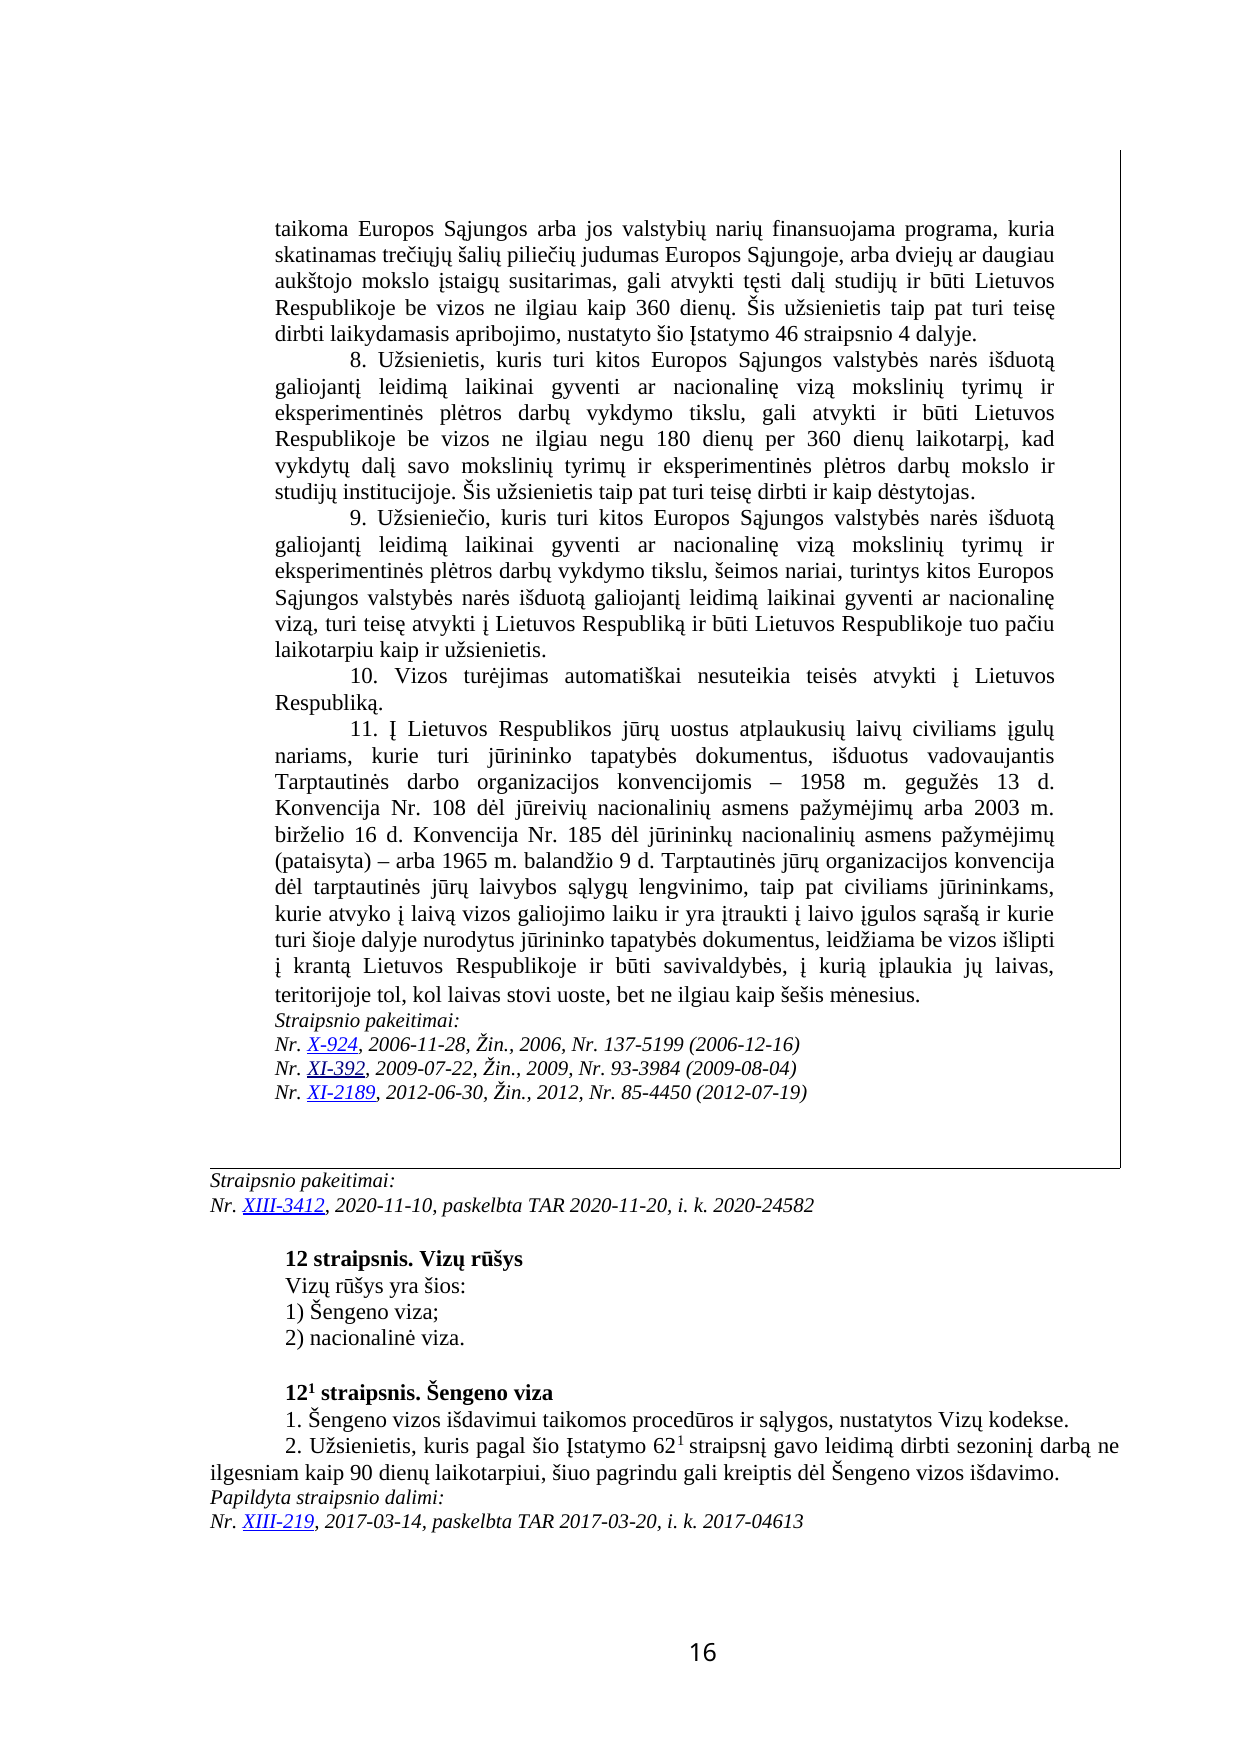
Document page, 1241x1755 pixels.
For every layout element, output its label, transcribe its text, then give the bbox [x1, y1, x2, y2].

text 2. Užsienietis, kuris pagal šio Įstatymo 621 straipsnį gavo leidimą dirbti sezoninį darbą ne ilgesniam kaip 90 dienų laikotarpiui, šiuo pagrindu gali kreiptis dėl Šengeno vizos išdavimo. [210, 1432, 1120, 1485]
text Nr. XIII-219, 2017-03-14, paskelbta TAR 2017-03-20, i. k. 2017-04613 [210, 1509, 1120, 1533]
text 8. Užsienietis, kuris turi kitos Europos Sąjungos valstybės narės išduotą galiojantį leidimą laikinai gyventi ar nacionalinę vizą mokslinių tyrimų ir eksperimentinės plėtros darbų vykdymo tikslu, gali atvykti ir būti Lietuvos Respublikoje be vizos ne ilgiau negu 180 dienų per 360 dienų laikotarpį, kad vykdytų dalį savo mokslinių tyrimų ir eksperimentinės plėtros darbų mokslo ir studijų institucijoje. Šis užsienietis taip pat turi teisę dirbti ir kaip dėstytojas. [210, 346, 1120, 504]
text 9. Užsieniečio, kuris turi kitos Europos Sąjungos valstybės narės išduotą galiojantį leidimą laikinai gyventi ar nacionalinę vizą mokslinių tyrimų ir eksperimentinės plėtros darbų vykdymo tikslu, šeimos nariai, turintys kitos Europos Sąjungos valstybės narės išduotą galiojantį leidimą laikinai gyventi ar nacionalinę vizą, turi teisę atvykti į Lietuvos Respubliką ir būti Lietuvos Respublikoje tuo pačiu laikotarpiu kaip ir užsienietis. [210, 504, 1120, 663]
text Straipsnio pakeitimai: [210, 1008, 1120, 1032]
text taikoma Europos Sąjungos arba jos valstybių narių finansuojama programa, kuria skatinamas trečiųjų šalių piliečių judumas Europos Sąjungoje, arba dviejų ar daugiau aukštojo mokslo įstaigų susitarimas, gali atvykti tęsti dalį studijų ir būti Lietuvos Respublikoje be vizos ne ilgiau kaip 360 dienų. Šis užsienietis taip pat turi teisę dirbti laikydamasis apribojimo, nustatyto šio Įstatymo 46 straipsnio 4 dalyje. [210, 150, 1120, 346]
text 1) Šengeno viza; [210, 1298, 1120, 1324]
text 1. Šengeno vizos išdavimui taikomos procedūros ir sąlygos, nustatytos Vizų kodekse. [210, 1406, 1120, 1432]
text 121 straipsnis. Šengeno viza [210, 1379, 1120, 1406]
text 2) nacionalinė viza. [210, 1324, 1120, 1351]
text Nr. XIII-3412, 2020-11-10, paskelbta TAR 2020-11-20, i. k. 2020-24582 [210, 1192, 1120, 1217]
text Papildyta straipsnio dalimi: [210, 1485, 1120, 1509]
text Nr. XI-2189, 2012-06-30, Žin., 2012, Nr. 85-4450 (2012-07-19) [210, 1080, 1120, 1168]
text Vizų rūšys yra šios: [210, 1272, 1120, 1298]
text Straipsnio pakeitimai: [210, 1168, 1120, 1192]
text 10. Vizos turėjimas automatiškai nesuteikia teisės atvykti į Lietuvos Respubliką. [210, 663, 1120, 715]
text 11. Į Lietuvos Respublikos jūrų uostus atplaukusių laivų civiliams įgulų nariams, kurie turi jūrininko tapatybės dokumentus, išduotus vadovaujantis Tarptautinės darbo organizacijos konvencijomis – 1958 m. gegužės 13 d. Konvencija Nr. 108 dėl jūreivių nacionalinių asmens pažymėjimų arba 2003 m. birželio 16 d. Konvencija Nr. 185 dėl jūrininkų nacionalinių asmens pažymėjimų (pataisyta) – arba 1965 m. balandžio 9 d. Tarptautinės jūrų organizacijos konvencija dėl tarptautinės jūrų laivybos sąlygų lengvinimo, taip pat civiliams jūrininkams, kurie atvyko į laivą vizos galiojimo laiku ir yra įtraukti į laivo įgulos sąrašą ir kurie turi šioje dalyje nurodytus jūrininko tapatybės dokumentus, leidžiama be vizos išlipti į krantą Lietuvos Respublikoje ir būti savivaldybės, į kurią įplaukia jų laivas, teritorijoje tol, kol laivas stovi uoste, bet ne ilgiau kaip šešis mėnesius. [210, 715, 1120, 1008]
text Nr. X-924, 2006-11-28, Žin., 2006, Nr. 137-5199 (2006-12-16) [210, 1032, 1120, 1056]
text Nr. XI-392, 2009-07-22, Žin., 2009, Nr. 93-3984 (2009-08-04) [210, 1056, 1120, 1080]
text 12 straipsnis. Vizų rūšys [210, 1245, 1120, 1272]
